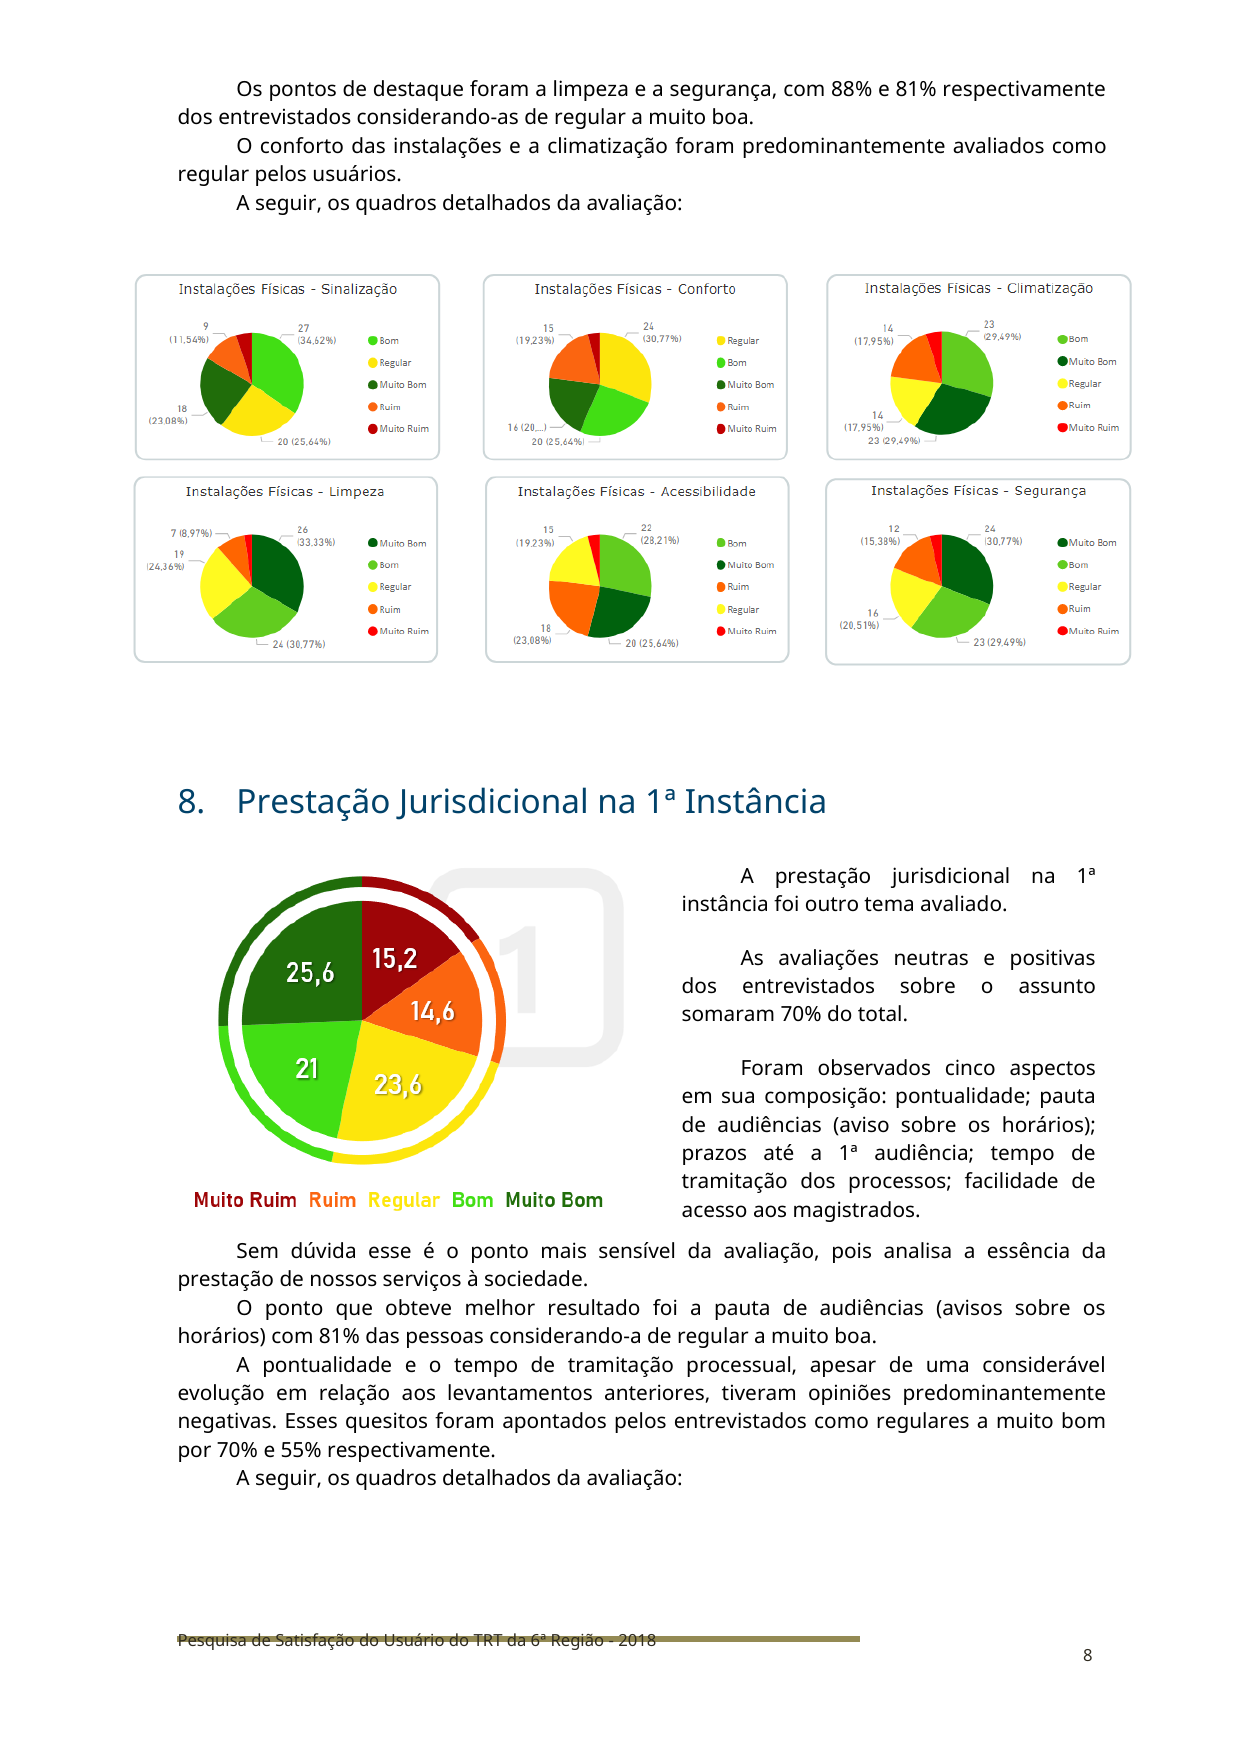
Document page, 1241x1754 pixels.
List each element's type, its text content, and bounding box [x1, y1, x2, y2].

text O conforto das instalações e a climatização foram predominantemente avaliados como regular pelos usuários. [177, 131, 1107, 188]
text A seguir, os quadros detalhados da avaliação: [177, 1463, 1107, 1492]
list Prestação Jurisdicional na 1ª Instância [177, 778, 1107, 823]
text A seguir, os quadros detalhados da avaliação: [177, 188, 1107, 216]
table_header [177, 848, 670, 1236]
text A pontualidade e o tempo de tramitação processual, apesar de uma considerável evolução em relação aos levantamentos anteriores, tiveram opiniões predominantemente negativas. Esses quesitos foram apontados pelos entrevistados como regulares a muito bom por 70% e 55% respectivamente. [177, 1350, 1107, 1463]
text Os pontos de destaque foram a limpeza e a segurança, com 88% e 81% respectivamente dos entrevistados considerando-as de regular a muito boa. [177, 74, 1107, 131]
text Sem dúvida esse é o ponto mais sensível da avaliação, pois analisa a essência da prestação de nossos serviços à sociedade. [177, 1236, 1107, 1293]
table_header A prestação jurisdicional na 1ª instância foi outro tema avaliado. As avaliações neutras e positivas dos entrevistados sobre o assunto somaram 70% do total. Foram observados cinco aspectos em sua composição: pontualidade; pauta de audiências (aviso sobre os horários); prazos até a 1ª audiência; tempo de tramitação dos processos; facilidade de acesso aos magistrados. [670, 848, 1107, 1236]
text O ponto que obteve melhor resultado foi a pauta de audiências (avisos sobre os horários) com 81% das pessoas considerando-a de regular a muito boa. [177, 1293, 1107, 1350]
